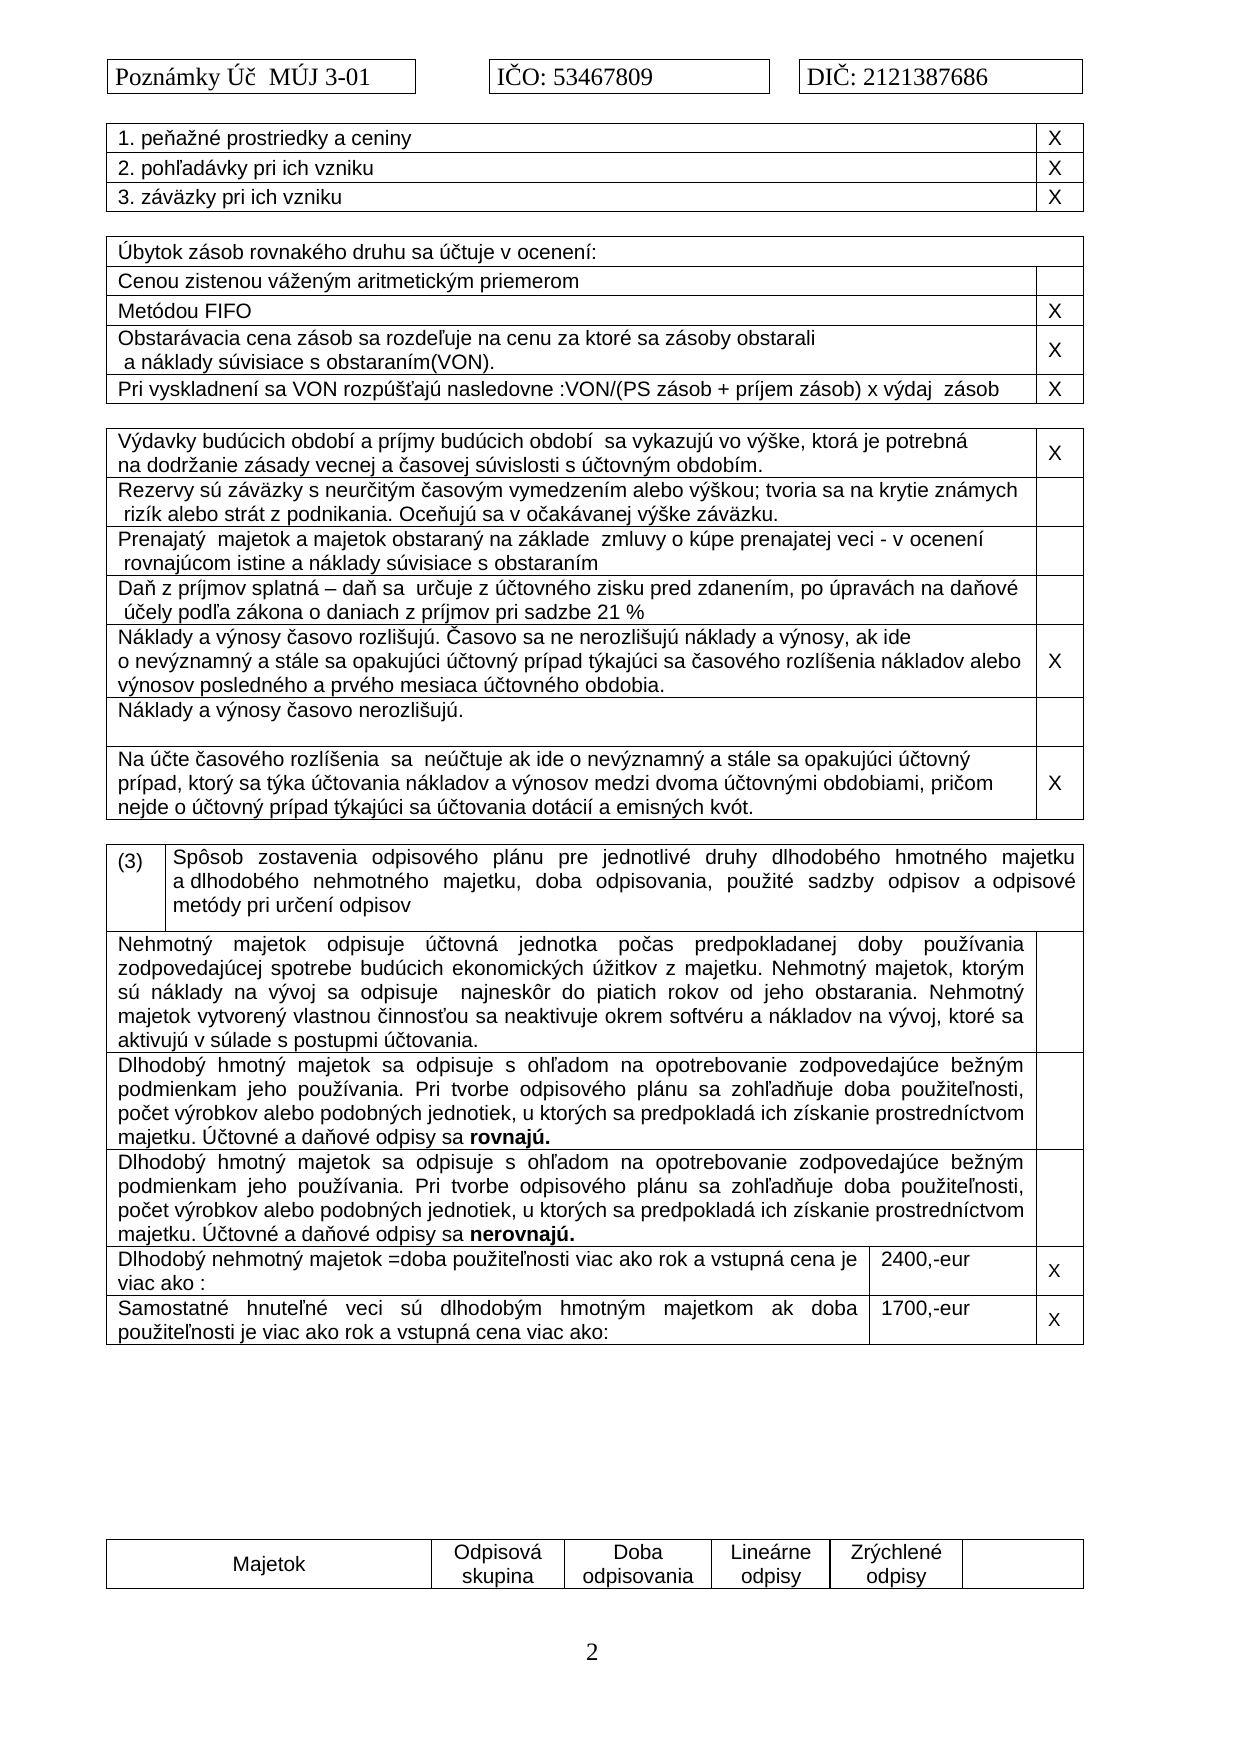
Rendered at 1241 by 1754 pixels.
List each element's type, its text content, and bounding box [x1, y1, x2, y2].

table_cell [1037, 527, 1083, 575]
table_header Výdavky budúcich období a príjmy budúcich období sa vykazujú vo výške, ktorá je potrebná na dodržanie zásady vecnej a časovej súvislosti s účtovným obdobím. [107, 429, 1036, 477]
table_header Lineárne odpisy [712, 1540, 829, 1588]
table_cell Obstarávacia cena zásob sa rozdeľuje na cenu za ktoré sa zásoby obstarali a náklady súvisiace s obstaraním(VON). [107, 326, 1036, 374]
table_cell X [1037, 1296, 1083, 1343]
table_cell Náklady a výnosy časovo nerozlišujú. [107, 698, 1036, 746]
table_header Spôsob zostavenia odpisového plánu pre jednotlivé druhy dlhodobého hmotného majetku a dlhodobého nehmotného majetku, doba odpisovania, použité sadzby odpisov a odpisové metódy pri určení odpisov [166, 845, 1083, 931]
table_cell [1037, 932, 1083, 1052]
table_cell 2400,-eur [870, 1247, 1036, 1294]
table_cell X [1037, 296, 1083, 325]
table_cell [1037, 267, 1083, 295]
table_cell Nehmotný majetok odpisuje účtovná jednotka počas predpokladanej doby používania zodpovedajúcej spotrebe budúcich ekonomických úžitkov z majetku. Nehmotný majetok, ktorým sú náklady na vývoj sa odpisuje najneskôr do piatich rokov od jeho obstarania. Nehmotný majetok vytvorený vlastnou činnosťou sa neaktivuje okrem softvéru a nákladov na vývoj, ktoré sa aktivujú v súlade s postupmi účtovania. [107, 932, 1036, 1052]
table_cell Daň z príjmov splatná – daň sa určuje z účtovného zisku pred zdanením, po úpravách na daňové účely podľa zákona o daniach z príjmov pri sadzbe 21 % [107, 576, 1036, 624]
table_cell Dlhodobý hmotný majetok sa odpisuje s ohľadom na opotrebovanie zodpovedajúce bežným podmienkam jeho používania. Pri tvorbe odpisového plánu sa zohľadňuje doba použiteľnosti, počet výrobkov alebo podobných jednotiek, u ktorých sa predpokladá ich získanie prostredníctvom majetku. Účtovné a daňové odpisy sa nerovnajú. [107, 1150, 1036, 1246]
table_cell 1700,-eur [870, 1296, 1036, 1343]
table_header Úbytok zásob rovnakého druhu sa účtuje v ocenení: [107, 237, 1083, 266]
table_cell X [1037, 326, 1083, 374]
table_cell X [1037, 747, 1083, 819]
table_cell [1037, 1150, 1083, 1246]
table_cell Dlhodobý nehmotný majetok =doba použiteľnosti viac ako rok a vstupná cena je viac ako : [107, 1247, 869, 1294]
table_cell Prenajatý majetok a majetok obstaraný na základe zmluvy o kúpe prenajatej veci - v ocenení rovnajúcom istine a náklady súvisiace s obstaraním [107, 527, 1036, 575]
table_cell Na účte časového rozlíšenia sa neúčtuje ak ide o nevýznamný a stále sa opakujúci účtovný prípad, ktorý sa týka účtovania nákladov a výnosov medzi dvoma účtovnými obdobiami, pričom nejde o účtovný prípad týkajúci sa účtovania dotácií a emisných kvót. [107, 747, 1036, 819]
table_cell X [1037, 183, 1083, 211]
table_header Majetok [107, 1540, 431, 1588]
table_cell Dlhodobý hmotný majetok sa odpisuje s ohľadom na opotrebovanie zodpovedajúce bežným podmienkam jeho používania. Pri tvorbe odpisového plánu sa zohľadňuje doba použiteľnosti, počet výrobkov alebo podobných jednotiek, u ktorých sa predpokladá ich získanie prostredníctvom majetku. Účtovné a daňové odpisy sa rovnajú. [107, 1053, 1036, 1149]
table_cell Pri vyskladnení sa VON rozpúšťajú nasledovne :VON/(PS zásob + príjem zásob) x výdaj zásob [107, 375, 1036, 403]
table_cell Náklady a výnosy časovo rozlišujú. Časovo sa ne nerozlišujú náklady a výnosy, ak ide o nevýznamný a stále sa opakujúci účtovný prípad týkajúci sa časového rozlíšenia nákladov alebo výnosov posledného a prvého mesiaca účtovného obdobia. [107, 625, 1036, 697]
table_cell X [1037, 124, 1083, 152]
table_cell Metódou FIFO [107, 296, 1036, 325]
table_cell X [1037, 625, 1083, 697]
table_cell Samostatné hnuteľné veci sú dlhodobým hmotným majetkom ak doba použiteľnosti je viac ako rok a vstupná cena viac ako: [107, 1296, 869, 1343]
table_header Zrýchlené odpisy [831, 1540, 962, 1588]
table_cell 1. peňažné prostriedky a ceniny [107, 124, 1036, 152]
table_cell X [1037, 375, 1083, 403]
table_cell [1037, 698, 1083, 746]
table_header X [1037, 429, 1083, 477]
table_cell Cenou zistenou váženým aritmetickým priemerom [107, 267, 1036, 295]
table_cell 2. pohľadávky pri ich vzniku [107, 153, 1036, 182]
table_cell [1037, 478, 1083, 526]
table_cell X [1037, 153, 1083, 182]
table_cell 3. záväzky pri ich vzniku [107, 183, 1036, 211]
table_header [107, 845, 165, 931]
table_cell [1037, 576, 1083, 624]
table_header Odpisová skupina [432, 1540, 564, 1588]
table_cell X [1037, 1247, 1083, 1294]
table_cell [1037, 1053, 1083, 1149]
table_header Doba odpisovania [565, 1540, 711, 1588]
table_header [963, 1540, 1083, 1588]
table_cell Rezervy sú záväzky s neurčitým časovým vymedzením alebo výškou; tvoria sa na krytie známych rizík alebo strát z podnikania. Oceňujú sa v očakávanej výške záväzku. [107, 478, 1036, 526]
